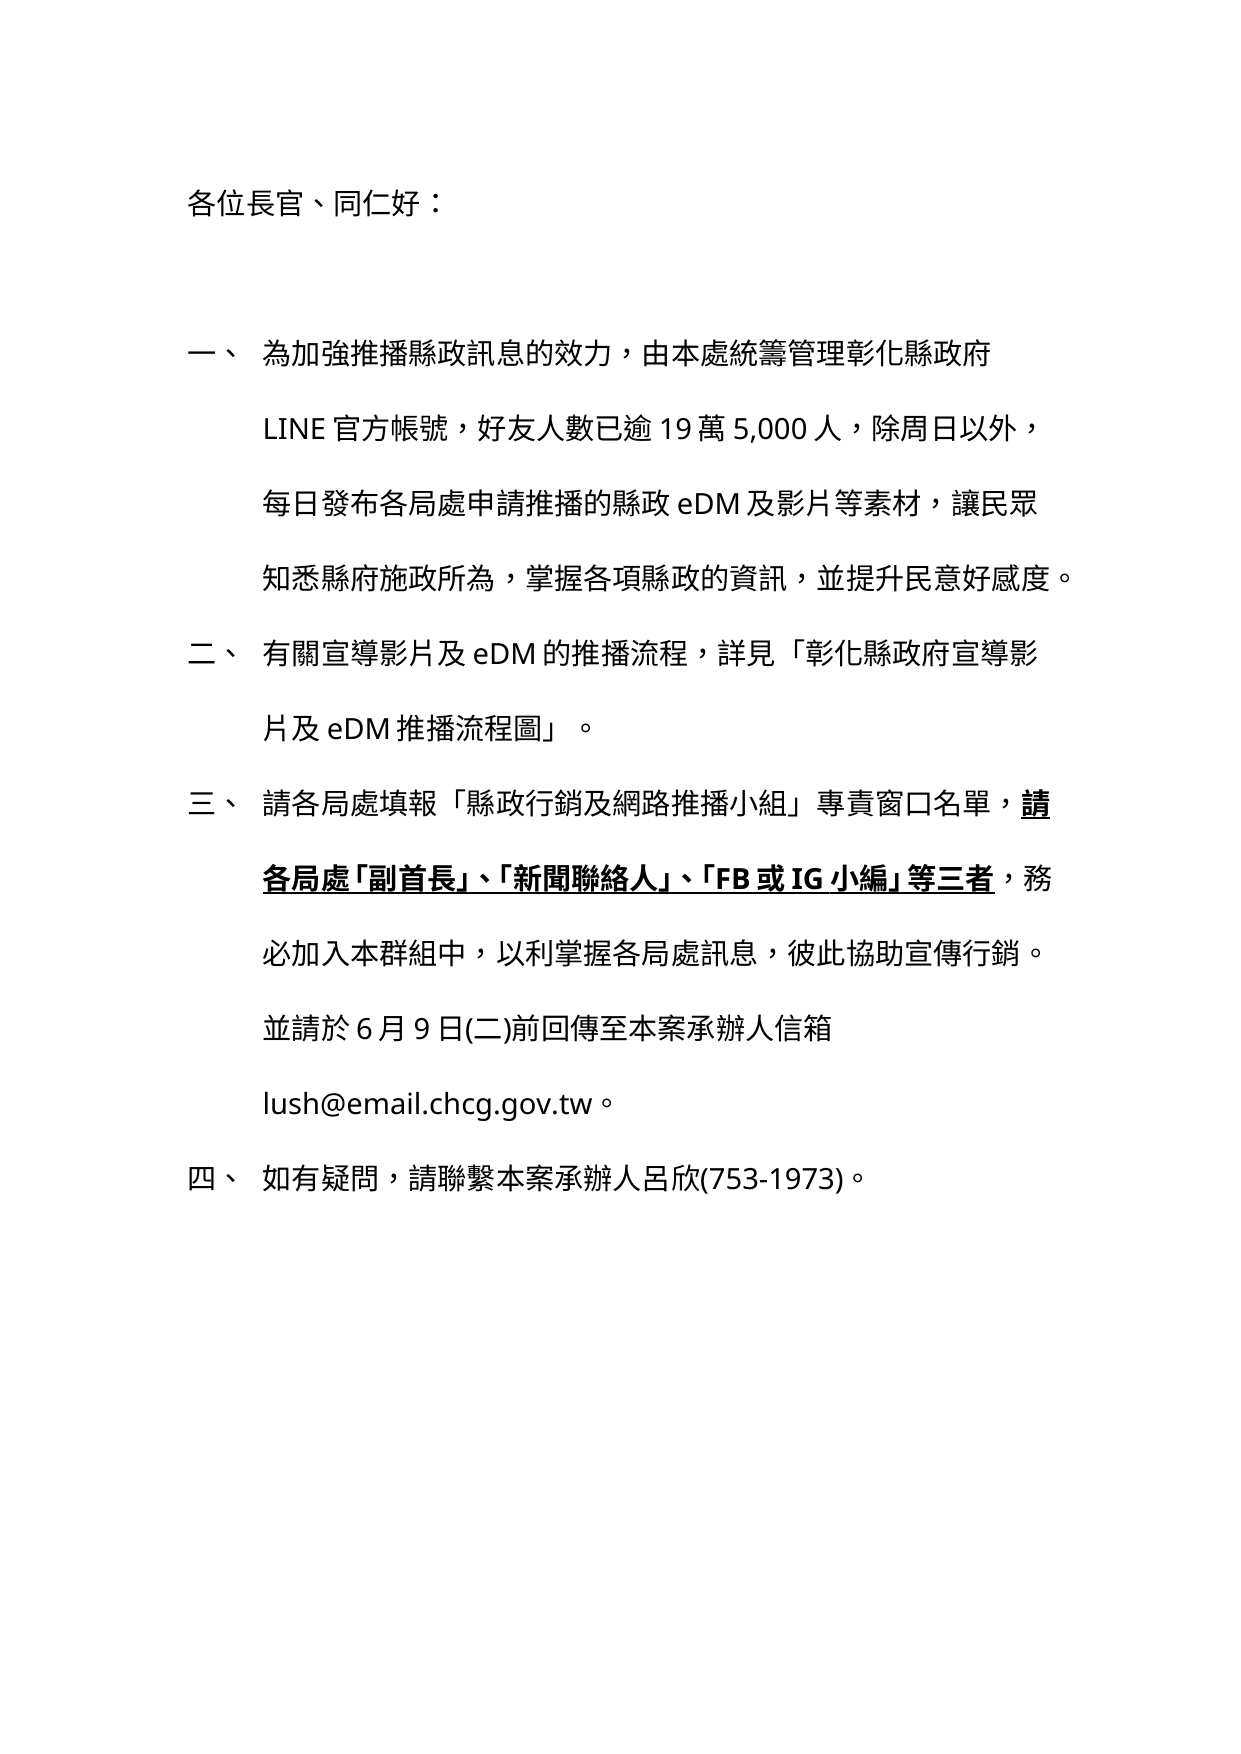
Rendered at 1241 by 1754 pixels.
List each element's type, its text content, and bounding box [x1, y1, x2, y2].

list 有關宣導影片及eDM的推播流程，詳見「彰化縣政府宣導影片及eDM推播流程圖」。 [187, 614, 1053, 764]
text 各位長官、同仁好： [187, 164, 1053, 239]
list 如有疑問，請聯繫本案承辦人呂欣(753-1973)。 [187, 1139, 1053, 1214]
list 請各局處填報「縣政行銷及網路推播小組」專責窗口名單，請各局處「副首長」、「新聞聯絡人」、「FB或IG小編」等三者，務必加入本群組中，以利掌握各局處訊息，彼此協助宣傳行銷。並請於6月9日(二)前回傳至本案承辦人信箱lush@email.chcg.gov.tw。 [187, 764, 1053, 1139]
list 為加強推播縣政訊息的效力，由本處統籌管理彰化縣政府LINE官方帳號，好友人數已逾19萬5,000人，除周日以外，每日發布各局處申請推播的縣政eDM及影片等素材，讓民眾知悉縣府施政所為，掌握各項縣政的資訊，並提升民意好感度。 [187, 314, 1053, 614]
